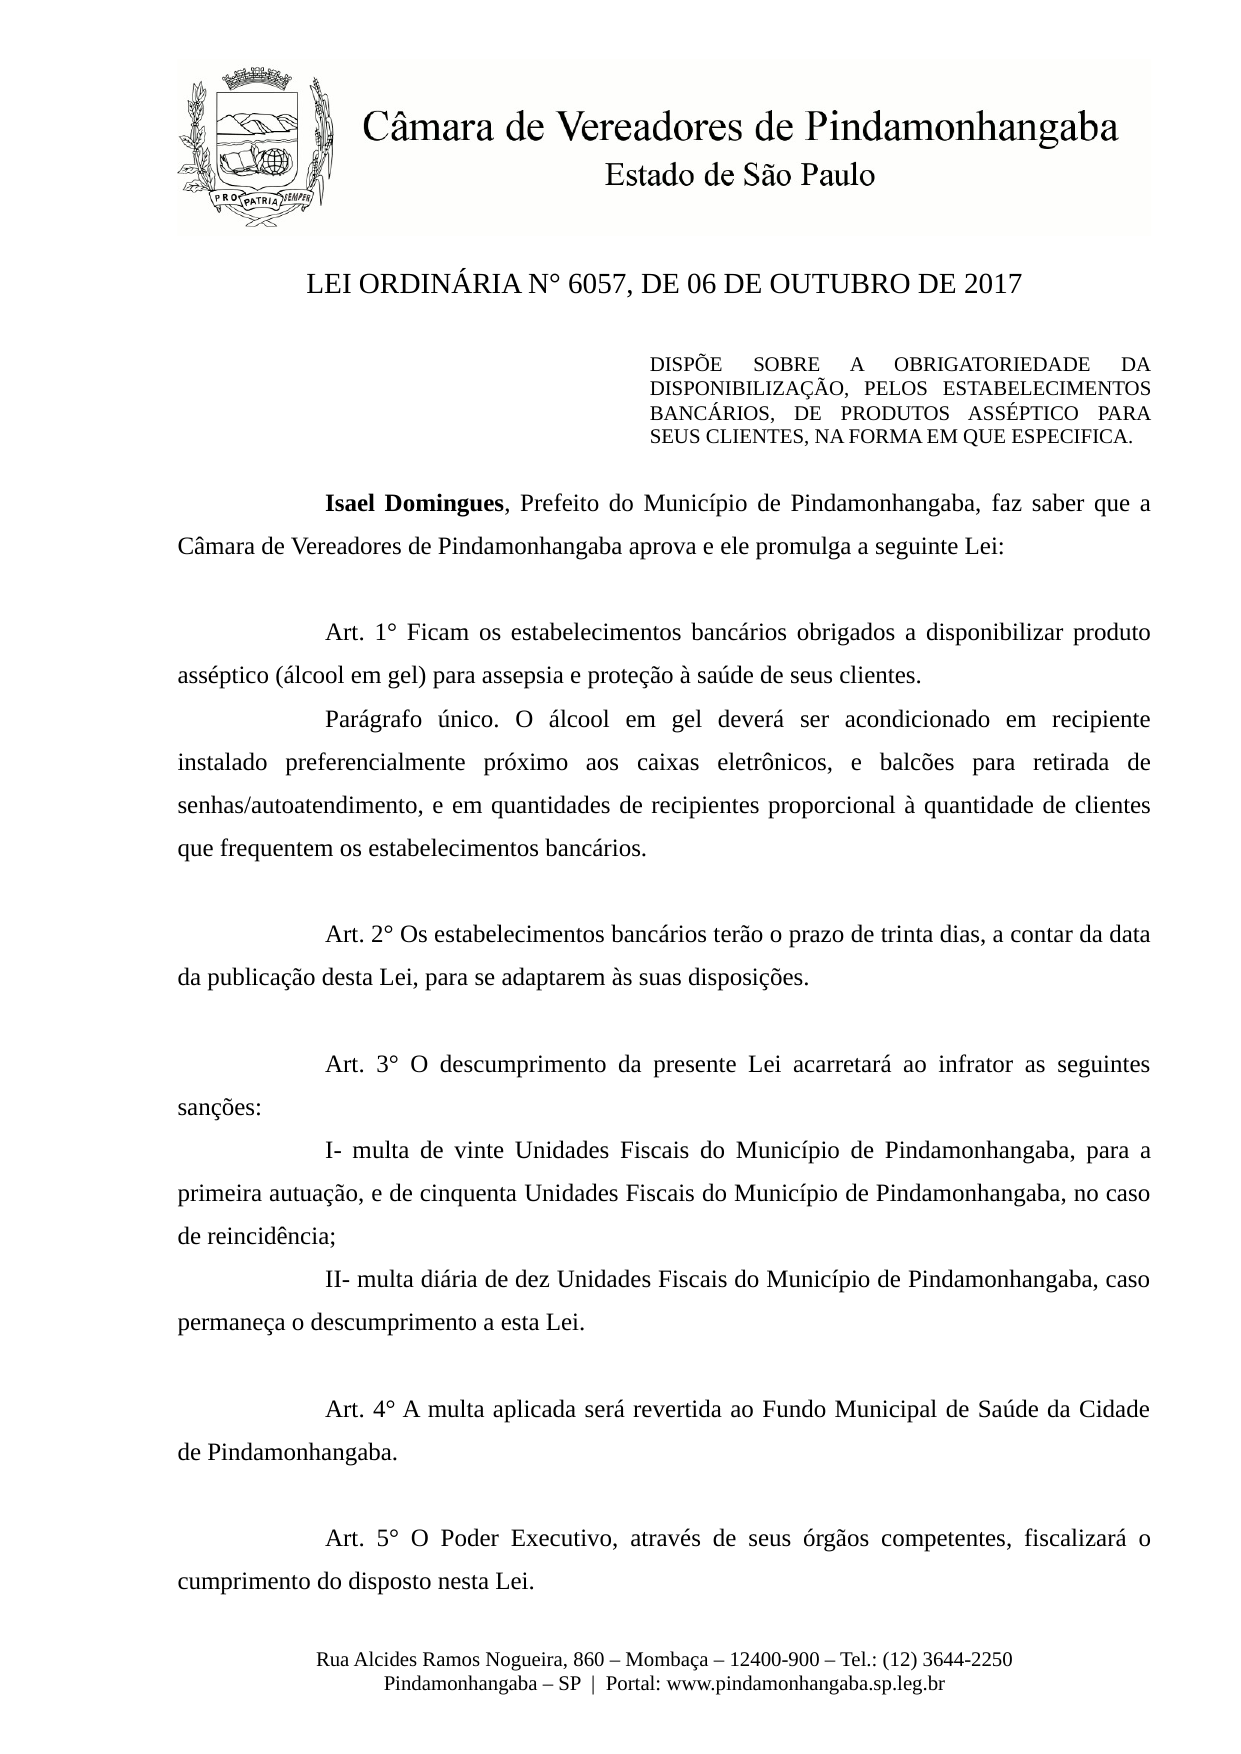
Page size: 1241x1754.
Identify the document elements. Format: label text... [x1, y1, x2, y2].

text Isael Domingues, Prefeito do Município de Pindamonhangaba, faz saber que a Câmara de Vereadores de Pindamonhangaba aprova e ele promulga a seguinte Lei: [177, 488, 1152, 560]
text LEI ORDINÁRIA N° 6057, de 06 de outubro de 2017 [177, 266, 1152, 299]
text Art. 1° Ficam os estabelecimentos bancários obrigados a disponibilizar produto asséptico (álcool em gel) para assepsia e proteção à saúde de seus clientes. [177, 617, 1152, 689]
text Parágrafo único. O álcool em gel deverá ser acondicionado em recipiente instalado preferencialmente próximo aos caixas eletrônicos, e balcões para retirada de senhas/autoatendimento, e em quantidades de recipientes proporcional à quantidade de clientes que frequentem os estabelecimentos bancários. [177, 704, 1152, 862]
text Art. 2° Os estabelecimentos bancários terão o prazo de trinta dias, a contar da data da publicação desta Lei, para se adaptarem às suas disposições. [177, 919, 1152, 991]
text Art. 4° A multa aplicada será revertida ao Fundo Municipal de Saúde da Cidade de Pindamonhangaba. [177, 1394, 1152, 1466]
text II- multa diária de dez Unidades Fiscais do Município de Pindamonhangaba, caso permaneça o descumprimento a esta Lei. [177, 1264, 1152, 1336]
text I- multa de vinte Unidades Fiscais do Município de Pindamonhangaba, para a primeira autuação, e de cinquenta Unidades Fiscais do Município de Pindamonhangaba, no caso de reincidência; [177, 1135, 1152, 1250]
text DISPÕE SOBRE A OBRIGATORIEDADE DA DISPONIBILIZAÇÃO, PELOS ESTABELECIMENTOS BANCÁRIOS, DE PRODUTOS ASSÉPTICO PARA SEUS CLIENTES, NA FORMA EM QUE ESPECIFICA. [649, 352, 1152, 448]
text Art. 5° O Poder Executivo, através de seus órgãos competentes, fiscalizará o cumprimento do disposto nesta Lei. [177, 1523, 1152, 1595]
picture [177, 59, 1152, 236]
text Art. 3° O descumprimento da presente Lei acarretará ao infrator as seguintes sanções: [177, 1049, 1152, 1121]
